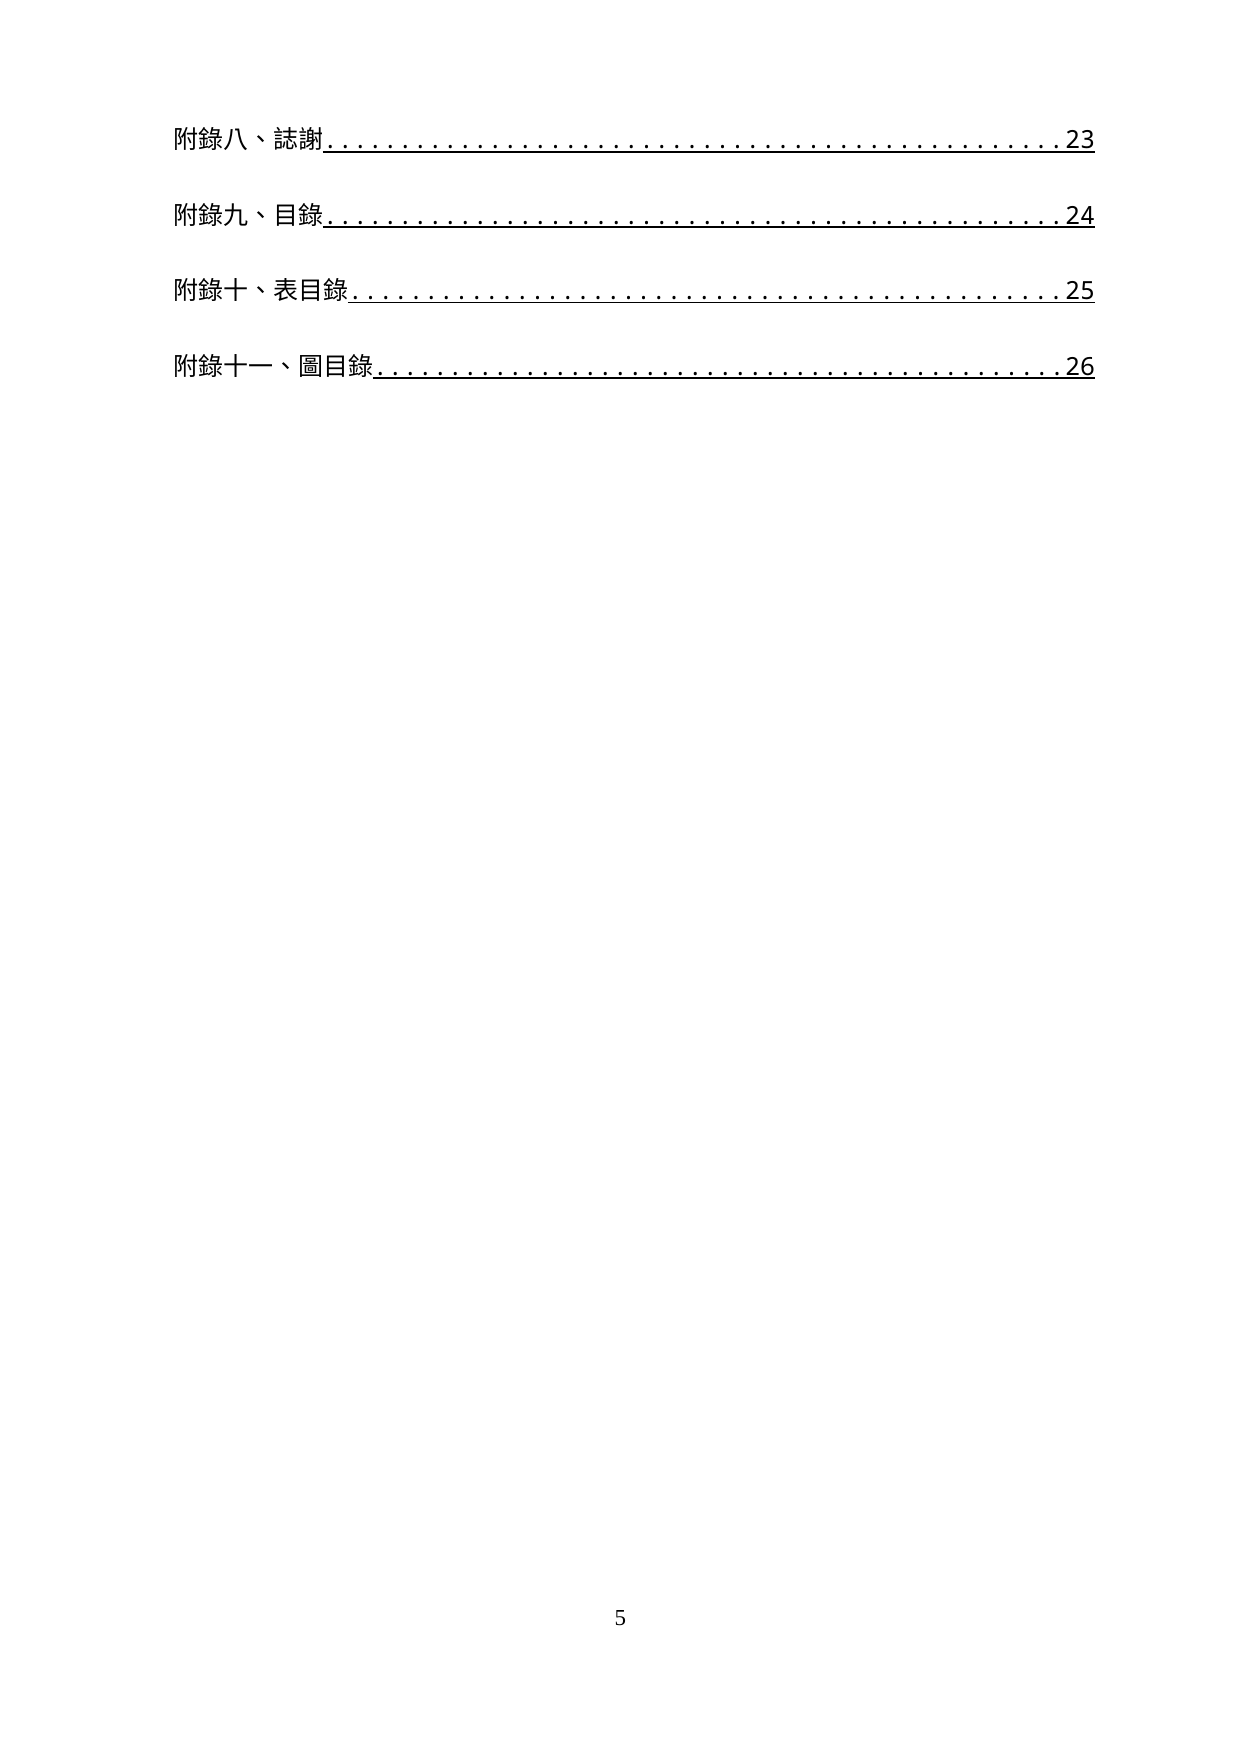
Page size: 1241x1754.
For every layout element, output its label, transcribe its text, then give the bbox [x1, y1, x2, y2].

text 附錄十一、圖目錄 26 [173, 322, 1095, 385]
text 附錄九、目錄 24 [173, 172, 1095, 234]
text 附錄十、表目錄 25 [173, 247, 1095, 309]
text 附錄八、誌謝 23 [173, 96, 1095, 159]
